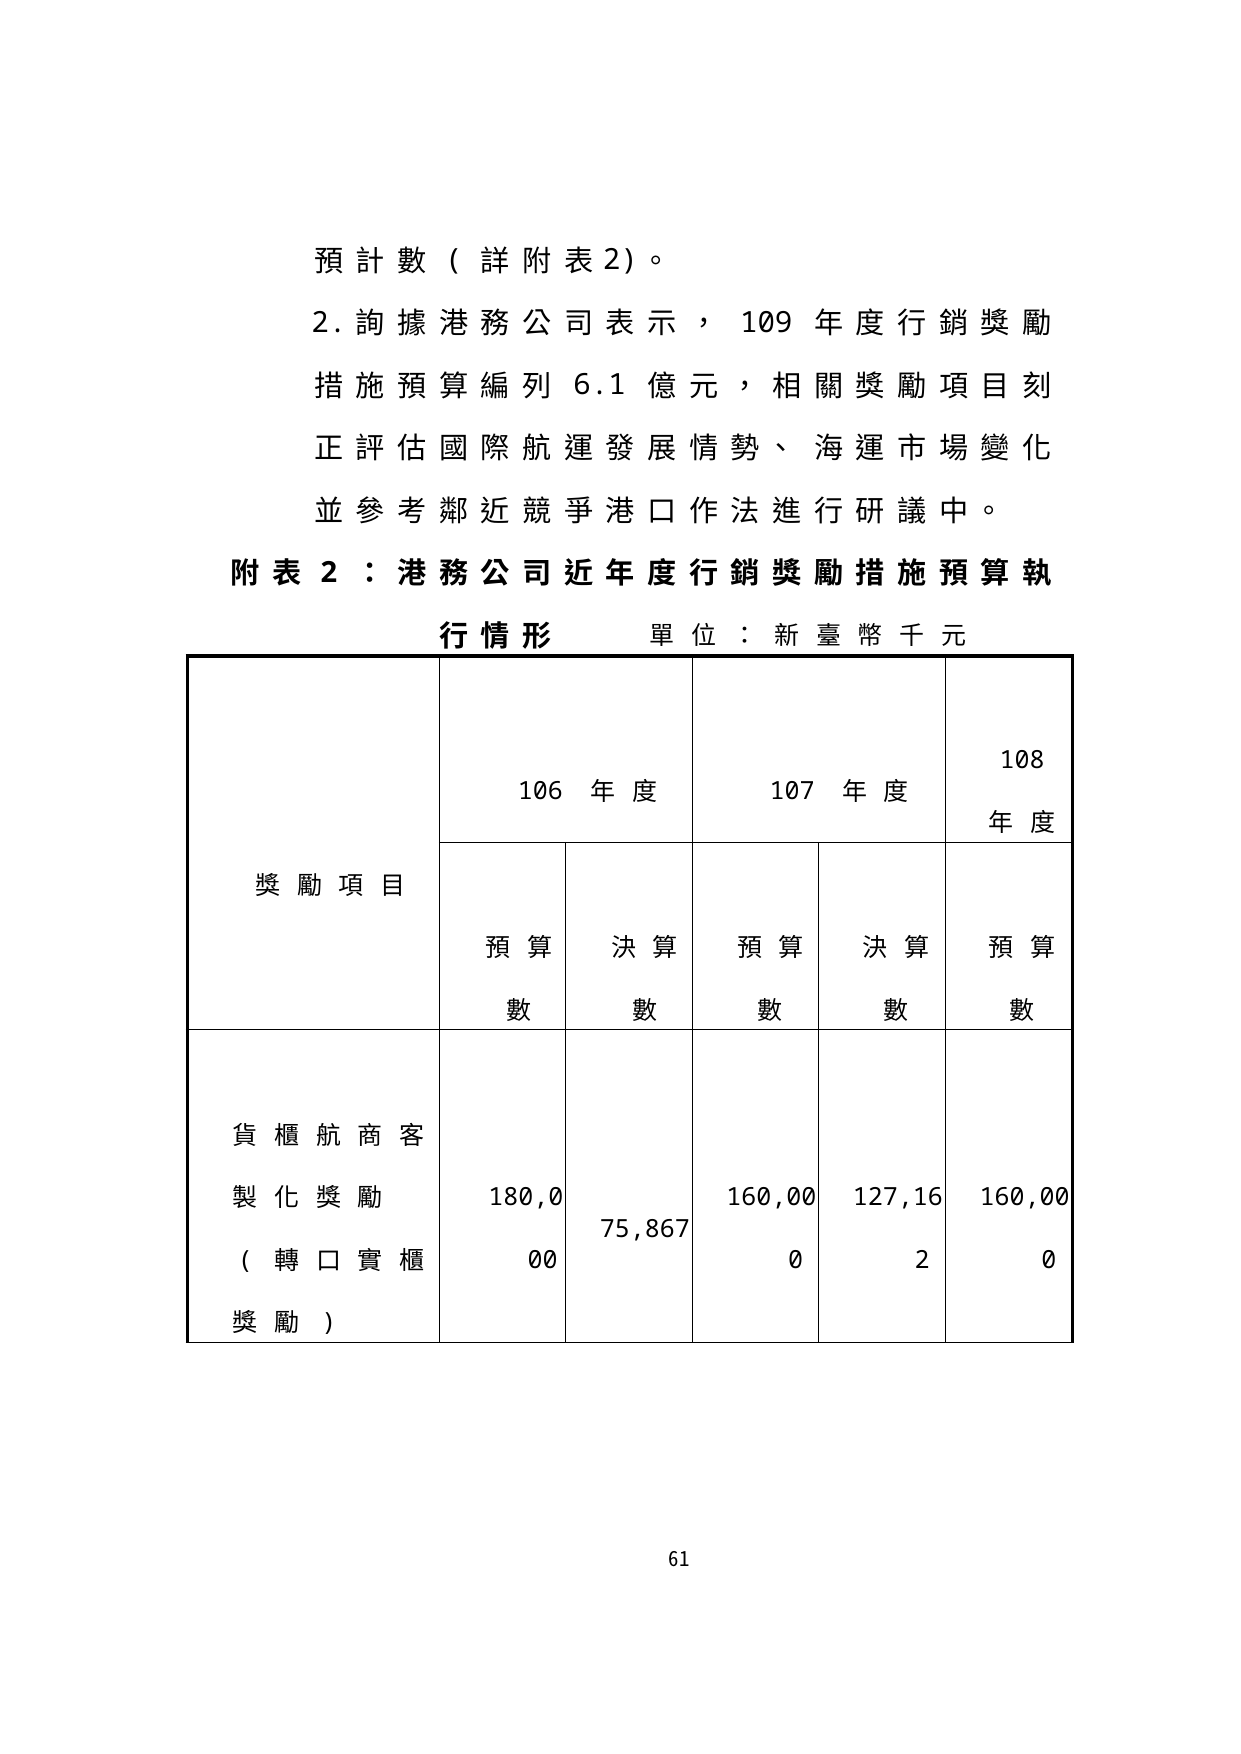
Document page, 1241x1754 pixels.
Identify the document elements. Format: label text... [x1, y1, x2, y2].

table_header 108年度 [946, 658, 1071, 842]
table_cell 127,162 [819, 1030, 945, 1342]
table_cell 決算數 [819, 843, 945, 1029]
text 2.詢據港務公司表示，109年度行銷獎勵措施預算編列6.1億元，相關獎勵項目刻正評估國際航運發展情勢、海運市場變化並參考鄰近競爭港口作法進行研議中。 [271, 279, 1058, 529]
table_cell 預算數 [693, 843, 818, 1029]
table_cell 180,000 [440, 1030, 565, 1342]
text 附表2：港務公司近年度行銷獎勵措施預算執行情形 單位：新臺幣千元 [183, 529, 1072, 654]
table_cell 貨櫃航商客製化獎勵(轉口實櫃獎勵) [189, 1030, 439, 1342]
table_cell 決算數 [566, 843, 692, 1029]
table_cell 預算數 [946, 843, 1071, 1029]
table_header 106年度 [440, 658, 692, 842]
table_header 107年度 [693, 658, 945, 842]
table_cell 75,867 [566, 1030, 692, 1342]
table_cell 160,000 [946, 1030, 1071, 1342]
table_cell 預算數 [440, 843, 565, 1029]
text 預計數(詳附表2)。 [271, 217, 1058, 279]
table_header 獎勵項目 [189, 658, 439, 1029]
table_cell 160,000 [693, 1030, 818, 1342]
